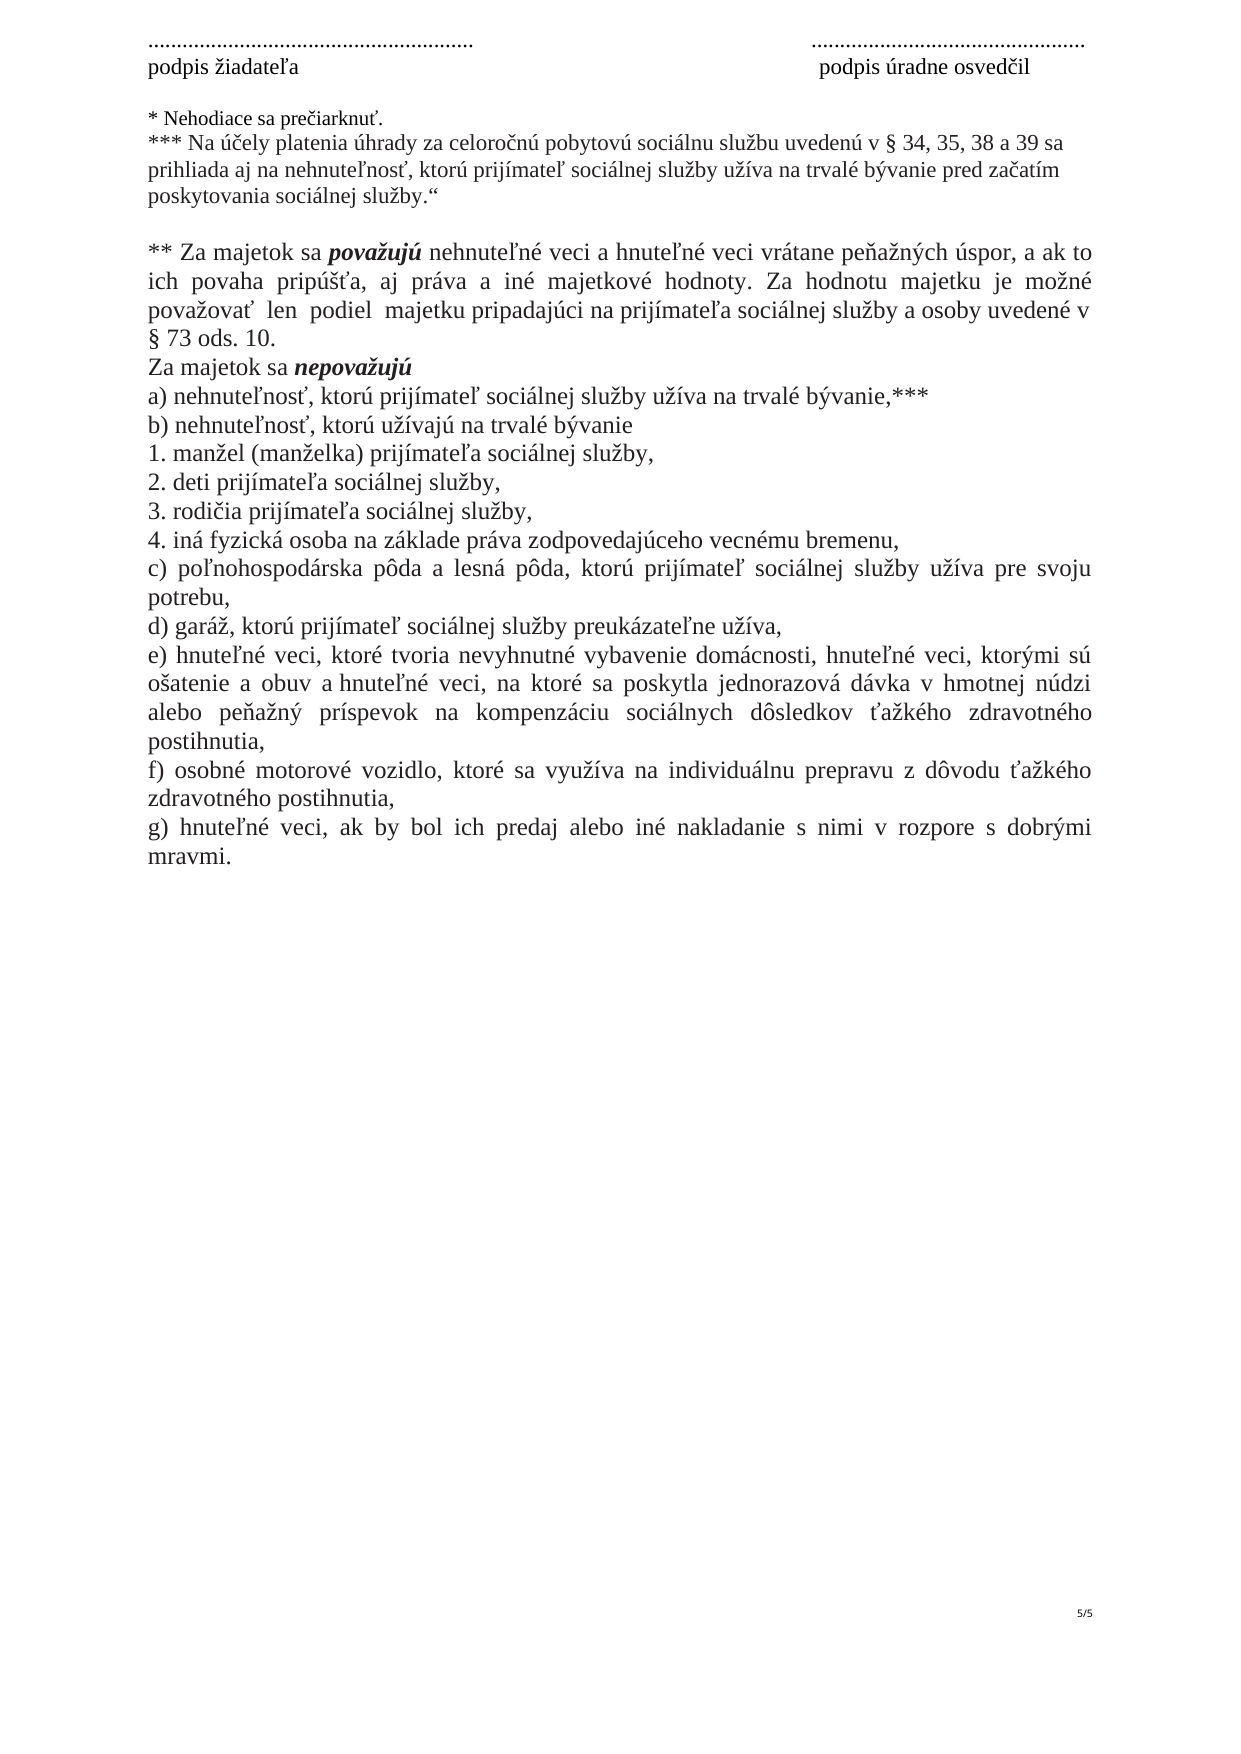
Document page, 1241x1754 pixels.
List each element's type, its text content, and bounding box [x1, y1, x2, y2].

text 2. deti prijímateľa sociálnej služby, [148, 467, 1093, 496]
text *** Na účely platenia úhrady za celoročnú pobytovú sociálnu službu uvedenú v § 34, 35, 38 a 39 sa prihliada aj na nehnuteľnosť, ktorú prijímateľ sociálnej služby užíva na trvalé bývanie pred začatím poskytovania sociálnej služby.“ [148, 129, 1093, 208]
text b) nehnuteľnosť, ktorú užívajú na trvalé bývanie [148, 410, 1093, 438]
text g) hnuteľné veci, ak by bol ich predaj alebo iné nakladanie s nimi v rozpore s dobrými mravmi. [148, 812, 1093, 870]
text ......................................................... ................................................ [148, 26, 1093, 53]
text f) osobné motorové vozidlo, ktoré sa využíva na individuálnu prepravu z dôvodu ťažkého zdravotného postihnutia, [148, 755, 1093, 812]
text 4. iná fyzická osoba na základe práva zodpovedajúceho vecnému bremenu, [148, 525, 1093, 553]
text * Nehodiace sa prečiarknuť. [148, 105, 1093, 129]
text ** Za majetok sa považujú nehnuteľné veci a hnuteľné veci vrátane peňažných úspor, a ak to ich povaha pripúšťa, aj práva a iné majetkové hodnoty. Za hodnotu majetku je možné považovať len podiel majetku pripadajúci na prijímateľa sociálnej služby a osoby uvedené v [148, 237, 1093, 323]
text c) poľnohospodárska pôda a lesná pôda, ktorú prijímateľ sociálnej služby užíva pre svoju potrebu, [148, 553, 1093, 611]
text e) hnuteľné veci, ktoré tvoria nevyhnutné vybavenie domácnosti, hnuteľné veci, ktorými sú ošatenie a obuv a hnuteľné veci, na ktoré sa poskytla jednorazová dávka v hmotnej núdzi alebo peňažný príspevok na kompenzáciu sociálnych dôsledkov ťažkého zdravotného postihnutia, [148, 640, 1093, 755]
text Za majetok sa nepovažujú [148, 352, 1093, 381]
text d) garáž, ktorú prijímateľ sociálnej služby preukázateľne užíva, [148, 611, 1093, 640]
text podpis žiadateľa podpis úradne osvedčil [148, 53, 1093, 79]
text a) nehnuteľnosť, ktorú prijímateľ sociálnej služby užíva na trvalé bývanie,*** [148, 381, 1093, 410]
text 3. rodičia prijímateľa sociálnej služby, [148, 496, 1093, 525]
text 1. manžel (manželka) prijímateľa sociálnej služby, [148, 438, 1093, 467]
text § 73 ods. 10. [148, 323, 1093, 352]
